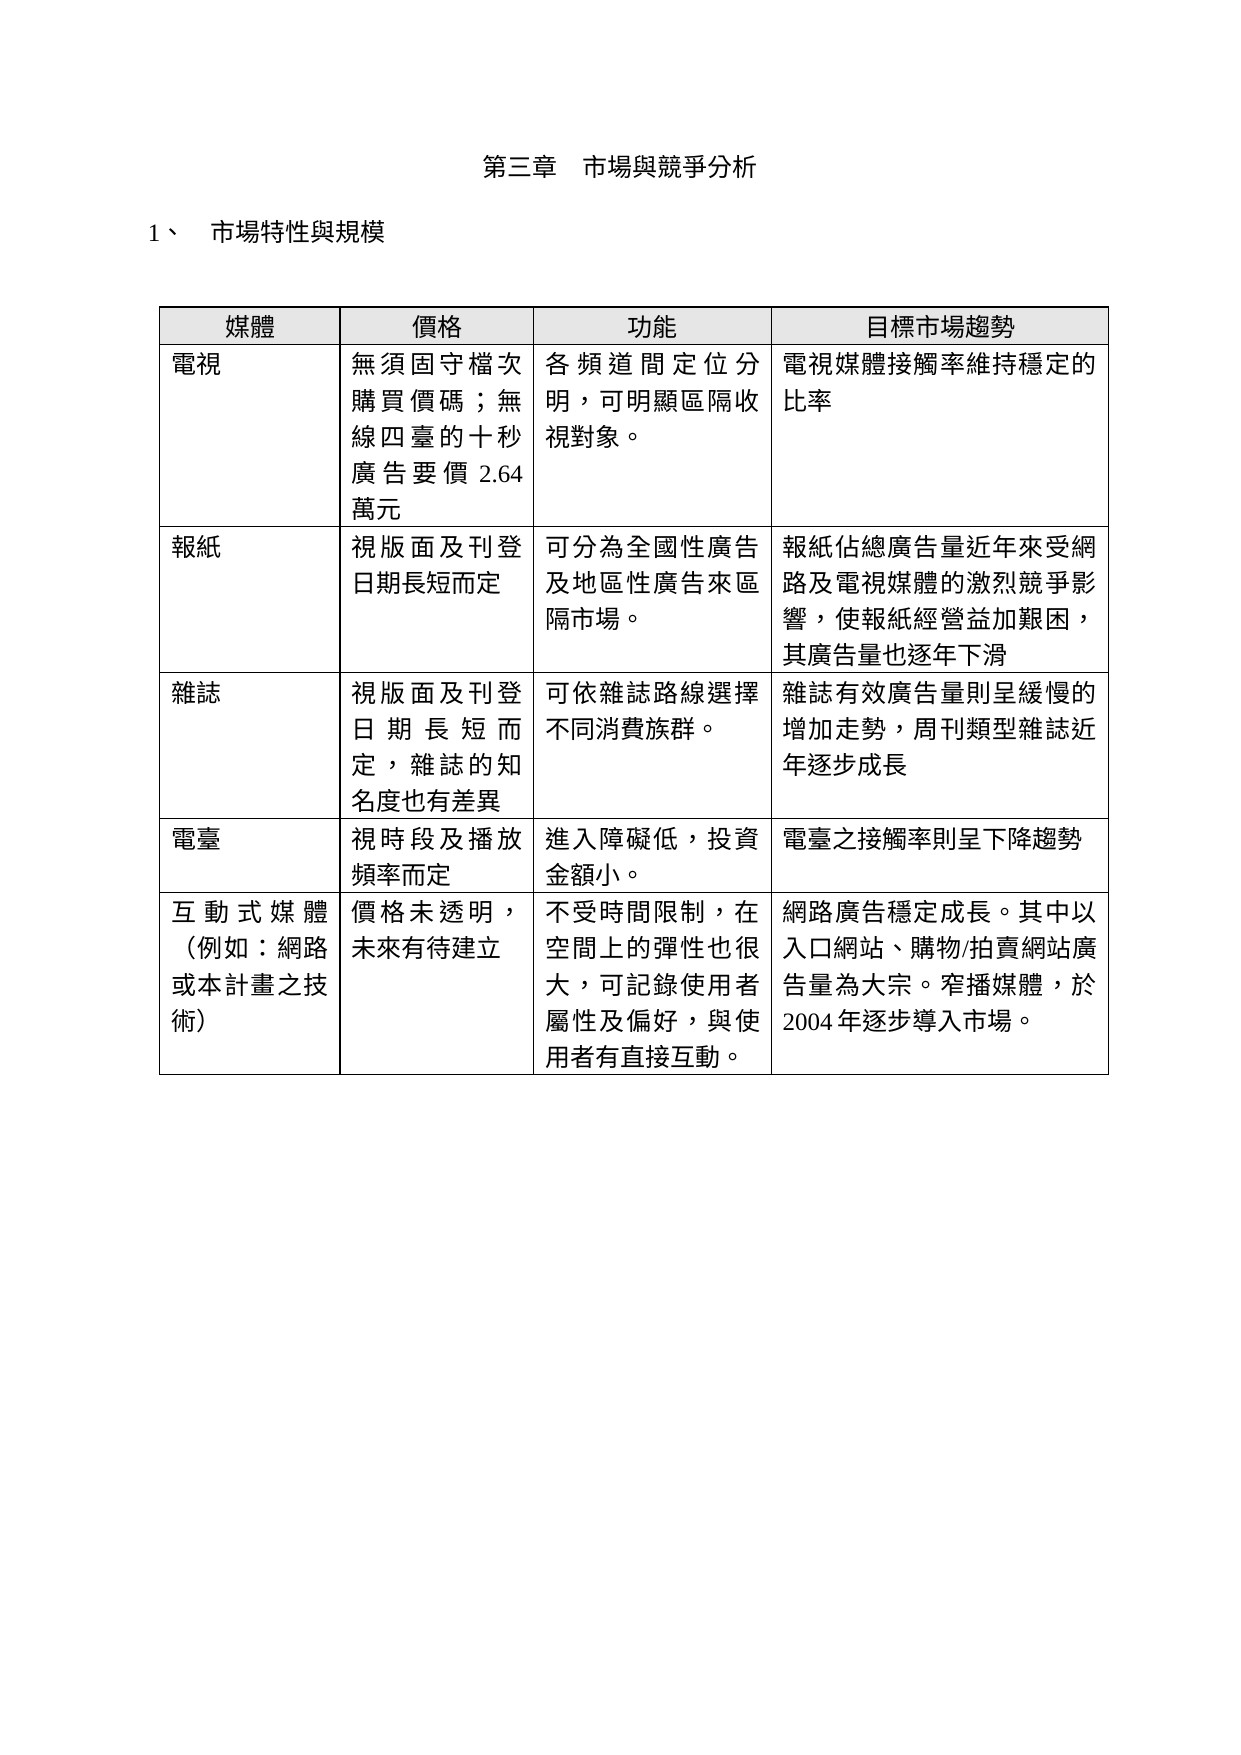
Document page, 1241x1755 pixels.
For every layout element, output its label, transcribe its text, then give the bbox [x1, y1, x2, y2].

table_cell 視版面及刊登日期長短而定，雜誌的知名度也有差異 [341, 673, 533, 818]
table_cell 可依雜誌路線選擇不同消費族群。 [534, 673, 771, 818]
text 第三章 市場與競爭分析 [148, 148, 1093, 184]
table_cell 雜誌 [160, 673, 339, 818]
table_header 價格 [341, 308, 533, 344]
table_cell 視版面及刊登日期長短而定 [341, 527, 533, 672]
table_header 功能 [534, 308, 771, 344]
list 市場特性與規模 [148, 213, 1093, 249]
table_cell 電臺 [160, 819, 339, 892]
table_cell 價格未透明，未來有待建立 [341, 893, 533, 1074]
table_cell 網路廣告穩定成長。其中以入口網站、購物/拍賣網站廣告量為大宗。窄播媒體，於2004年逐步導入市場。 [772, 893, 1108, 1074]
table_cell 報紙 [160, 527, 339, 672]
table_cell 互動式媒體（例如：網路或本計畫之技術） [160, 893, 339, 1074]
table_header 目標市場趨勢 [772, 308, 1108, 344]
table_cell 電臺之接觸率則呈下降趨勢 [772, 819, 1108, 892]
table_header 媒體 [160, 308, 339, 344]
table_cell 報紙佔總廣告量近年來受網路及電視媒體的激烈競爭影響，使報紙經營益加艱困，其廣告量也逐年下滑 [772, 527, 1108, 672]
table_cell 電視 [160, 345, 339, 526]
table_cell 進入障礙低，投資金額小。 [534, 819, 771, 892]
table_cell 雜誌有效廣告量則呈緩慢的增加走勢，周刊類型雜誌近年逐步成長 [772, 673, 1108, 818]
table_cell 視時段及播放頻率而定 [341, 819, 533, 892]
table_cell 無須固守檔次購買價碼；無線四臺的十秒廣告要價2.64萬元 [341, 345, 533, 526]
table_cell 電視媒體接觸率維持穩定的比率 [772, 345, 1108, 526]
table_cell 可分為全國性廣告及地區性廣告來區隔市場。 [534, 527, 771, 672]
table_cell 不受時間限制，在空間上的彈性也很大，可記錄使用者屬性及偏好，與使用者有直接互動。 [534, 893, 771, 1074]
table_cell 各頻道間定位分明，可明顯區隔收視對象。 [534, 345, 771, 526]
